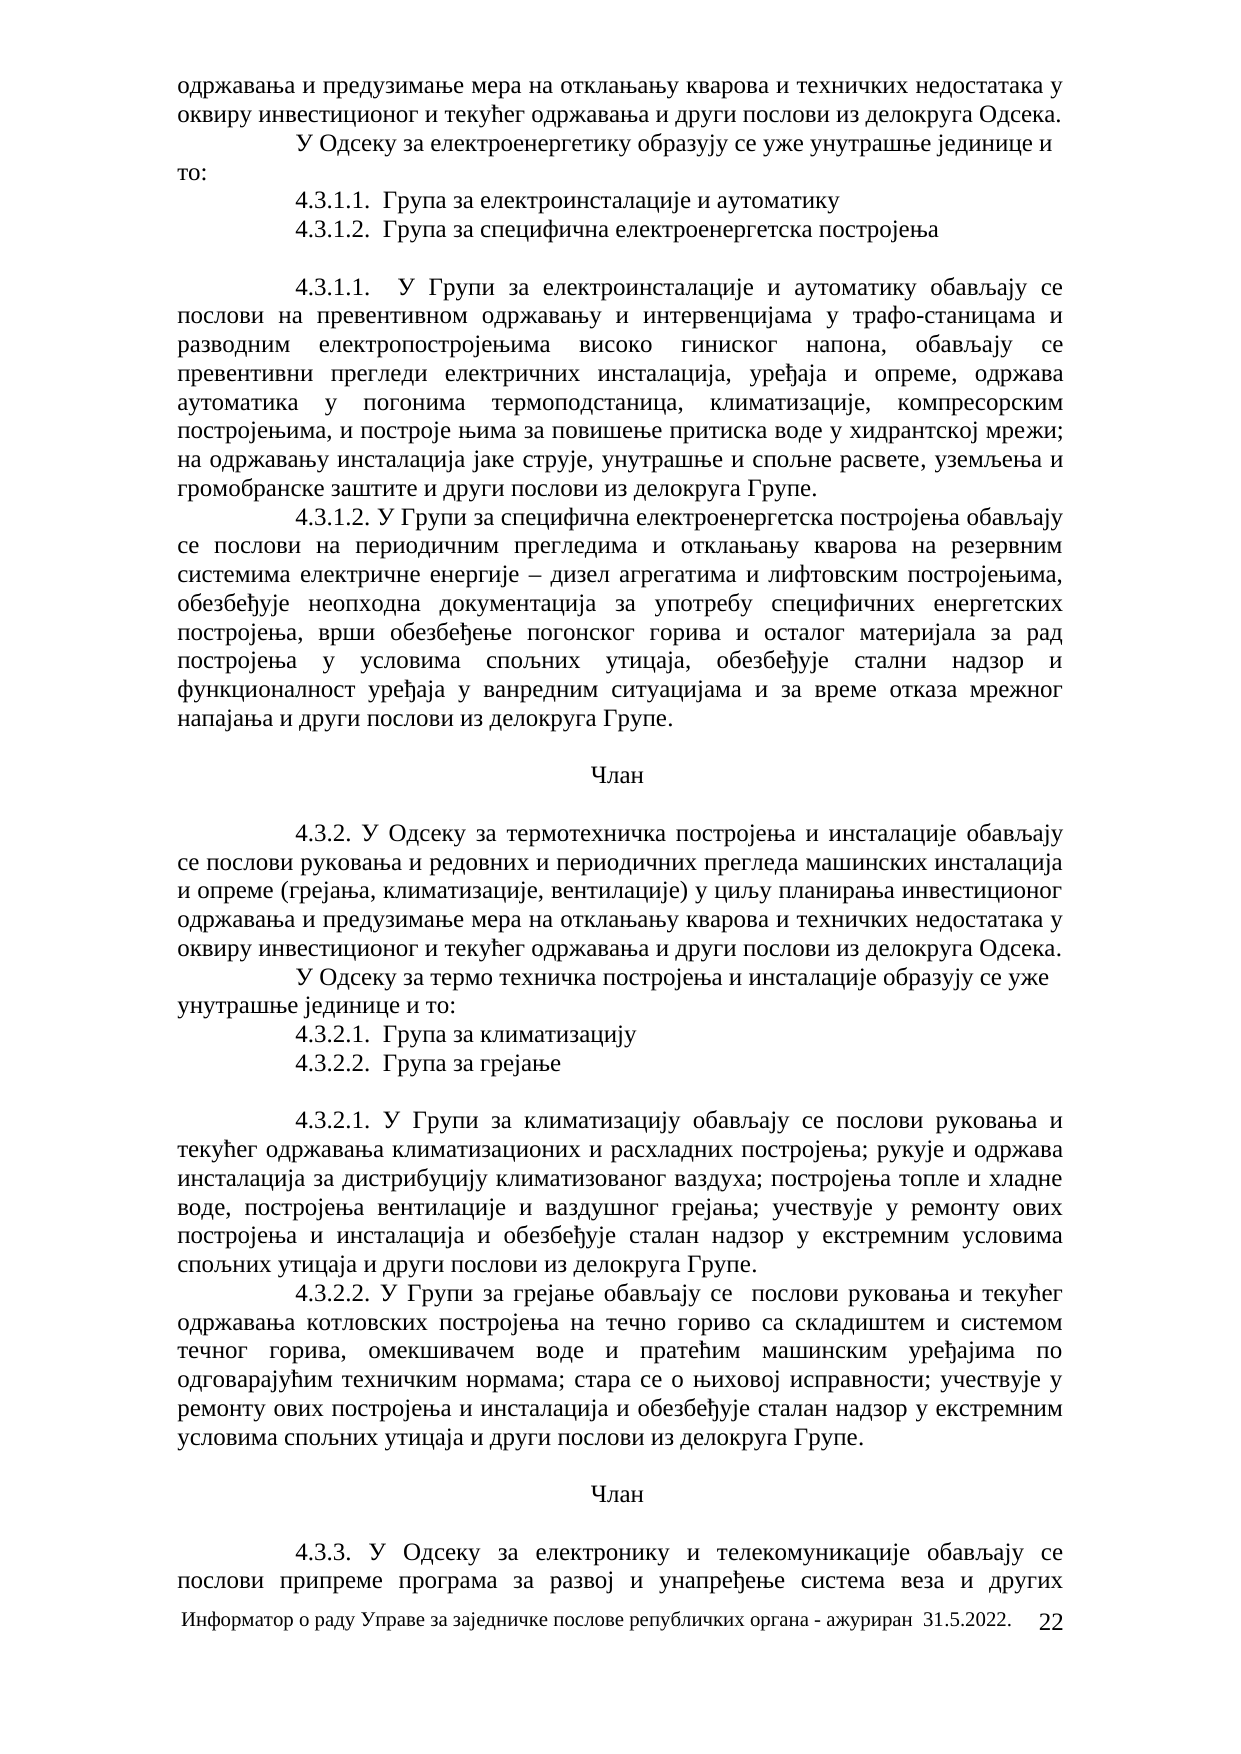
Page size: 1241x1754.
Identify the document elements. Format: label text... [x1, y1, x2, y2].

text 4.3.2.1. У Групи за климатизацију обављају се послови руковања и текућег одржавања климатизационих и расхладних постројења; рукује и одржава инсталација за дистрибуцију климатизованог ваздуха; постројења топле и хладне воде, постројења вентилације и ваздушног грејања; учествује у ремонту ових постројења и инсталација и обезбеђује сталан надзор у екстремним условима спољних утицаја и други послови из делокруга Групе. [177, 1106, 1063, 1278]
text 4.3.2.1. Група за климатизацију [177, 1019, 1063, 1048]
text 4.3.1.2. Група за специфична електроенергетска постројења [177, 214, 1063, 243]
text У Одсеку за електроенергетику образују се уже унутрашње јединице и то: [177, 128, 1063, 186]
text Члан [177, 761, 1063, 789]
text одржавања и предузимање мера на отклањању кварова и техничких недостатака у оквиру инвестиционог и текућег одржавања и други послови из делокруга Одсека. [177, 71, 1063, 128]
text 4.3.1.1. У Групи за електроинсталације и аутоматику обављају се послови на превентивном одржавању и интервенцијама у трафо-станицама и разводним електропостројењима високо гиниског напона, обављају се превентивни прегледи електричних инсталација, уређаја и опреме, одржава аутоматика у погонима термоподстаница, климатизације, компресорским постројењима, и построје њима за повишење притиска воде у хидрантској мрежи; на одржавању инсталација јаке струје, унутрашње и спољне расвете, уземљења и громобранске заштите и други послови из делокруга Групе. [177, 272, 1063, 502]
text 4.3.2.2. Група за грејање [177, 1048, 1063, 1077]
text 4.3.2.2. У Групи за грејање обављају се послови руковања и текућег одржавања котловских постројења на течно гориво са складиштем и системом течног горива, омекшивачем воде и пратећим машинским уређајима по одговарајућим техничким нормама; стара се о њиховој исправности; учествује у ремонту ових постројења и инсталација и обезбеђује сталан надзор у екстремним условима спољних утицаја и други послови из делокруга Групе. [177, 1278, 1063, 1451]
text 4.3.1.2. У Групи за специфична електроенергетска постројења обављају се послови на периодичним прегледима и отклањању кварова на резервним системима електричне енергије – дизел агрегатима и лифтовским постројењима, обезбеђује неопходна документација за употребу специфичних енергетских постројења, врши обезбеђење погонског горива и осталог материјала за рад постројења у условима спољних утицаја, обезбеђује стални надзор и функционалност уређаја у ванредним ситуацијама и за време отказа мрежног напајања и други послови из делокруга Групе. [177, 502, 1063, 732]
text 4.3.1.1. Група за електроинсталације и аутоматику [177, 186, 1063, 214]
text 4.3.2. У Одсеку за термотехничка постројења и инсталације обављају се послови руковања и редовних и периодичних прегледа машинских инсталација и опреме (грејања, климатизације, вентилације) у циљу планирања инвестиционог одржавања и предузимање мера на отклањању кварова и техничких недостатака у оквиру инвестиционог и текућег одржавања и други послови из делокруга Одсека. [177, 818, 1063, 962]
text Члан [177, 1479, 1063, 1508]
text 4.3.3. У Одсеку за електронику и телекомуникације обављају се послови припреме програма за развој и унапређење система веза и других [177, 1537, 1063, 1594]
text У Одсеку за термо техничка постројења и инсталације образују се уже унутрашње јединице и то: [177, 962, 1063, 1019]
